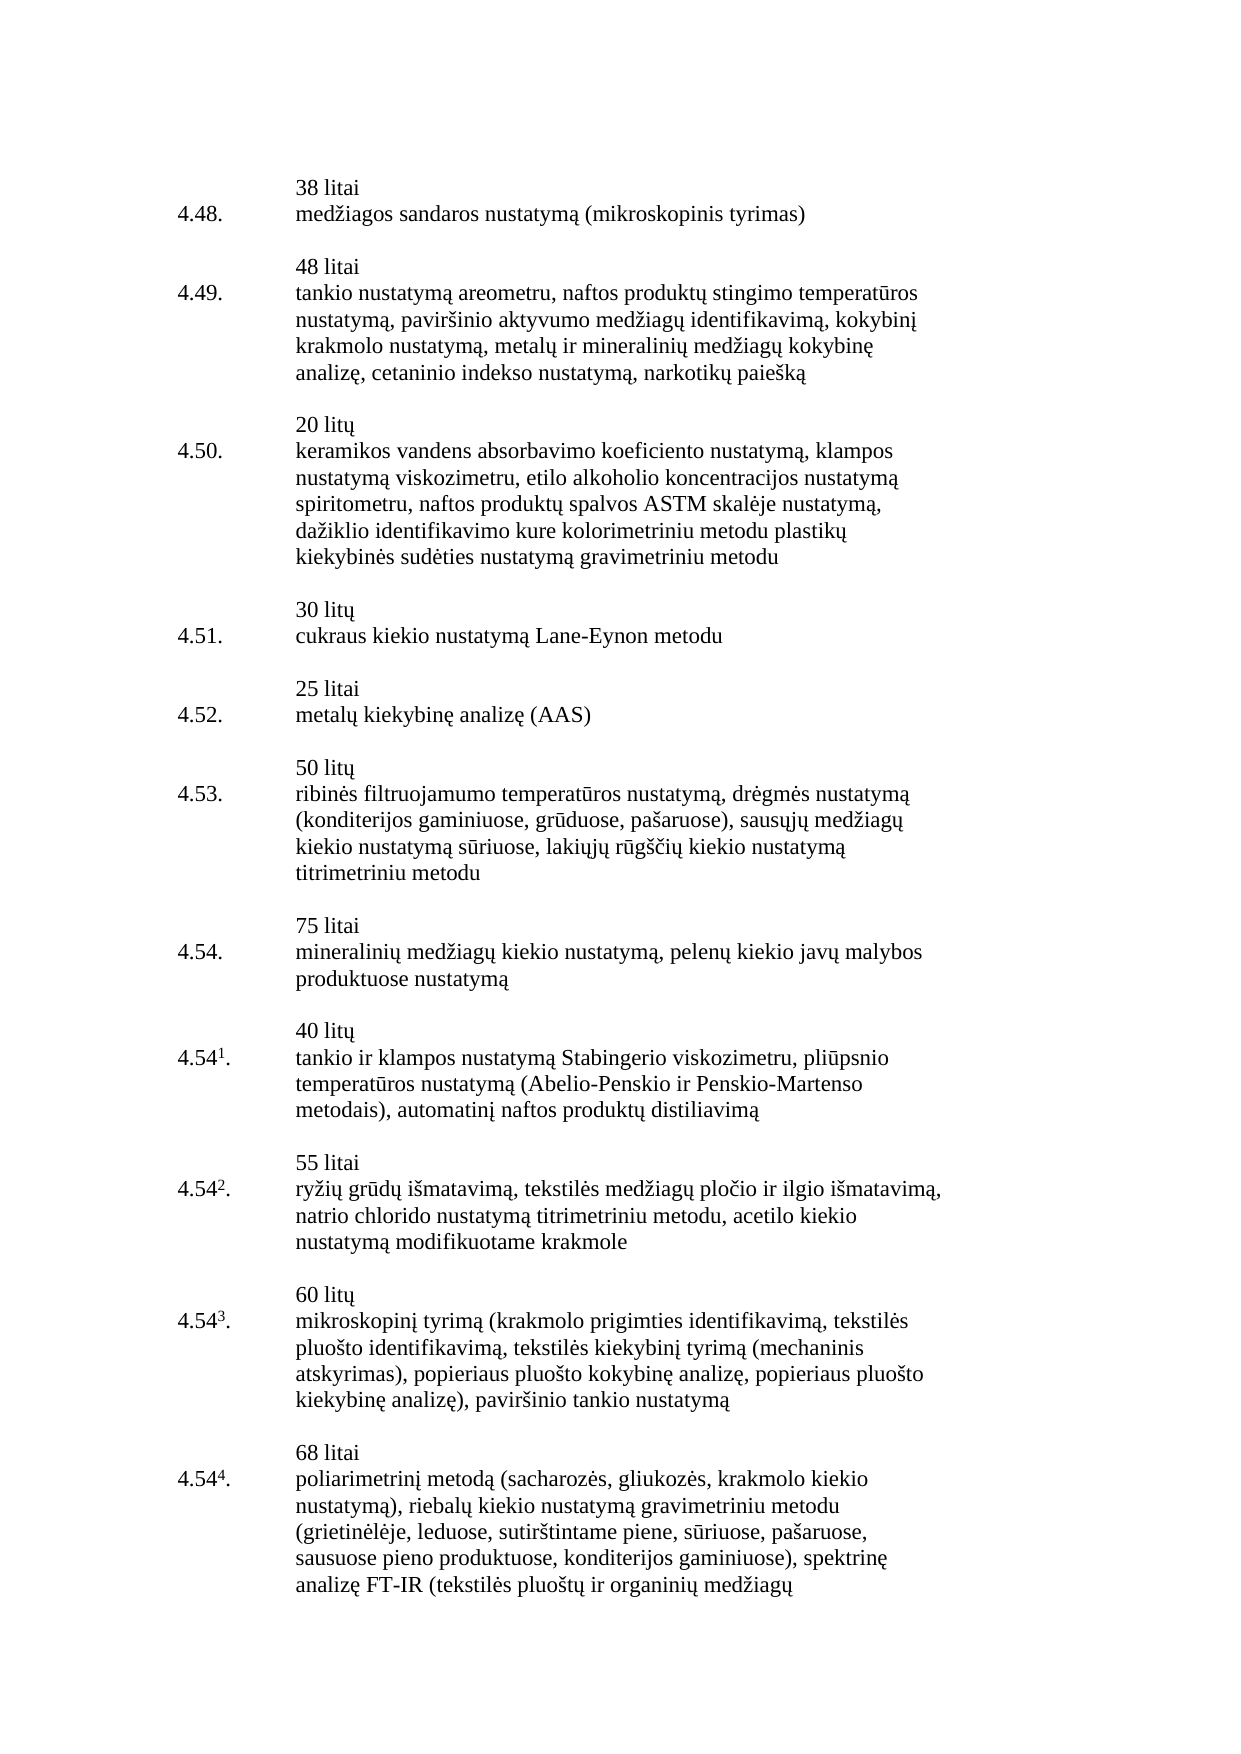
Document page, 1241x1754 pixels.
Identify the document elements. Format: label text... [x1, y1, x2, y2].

text 4.544. poliarimetrinį metodą (sacharozės, gliukozės, krakmolo kiekio nustatymą), riebalų kiekio nustatymą gravimetriniu metodu (grietinėlėje, leduose, sutirštintame piene, sūriuose, pašaruose, sausuose pieno produktuose, konditerijos gaminiuose), spektrinę analizę FT-IR (tekstilės pluoštų ir organinių medžiagų [177, 1465, 945, 1597]
text 4.49. tankio nustatymą areometru, naftos produktų stingimo temperatūros nustatymą, paviršinio aktyvumo medžiagų identifikavimą, kokybinį krakmolo nustatymą, metalų ir mineralinių medžiagų kokybinę analizę, cetaninio indekso nustatymą, narkotikų paiešką 20 litų [177, 279, 945, 438]
text 4.52. metalų kiekybinę analizę (AAS) 50 litų [177, 701, 945, 780]
text 4.48. medžiagos sandaros nustatymą (mikroskopinis tyrimas) 48 litai [177, 200, 945, 279]
text 4.541. tankio ir klampos nustatymą Stabingerio viskozimetru, pliūpsnio temperatūros nustatymą (Abelio-Penskio ir Penskio-Martenso metodais), automatinį naftos produktų distiliavimą 55 litai [177, 1044, 945, 1176]
text 4.54. mineralinių medžiagų kiekio nustatymą, pelenų kiekio javų malybos produktuose nustatymą 40 litų [177, 938, 945, 1044]
text 4.53. ribinės filtruojamumo temperatūros nustatymą, drėgmės nustatymą (konditerijos gaminiuose, grūduose, pašaruose), sausųjų medžiagų kiekio nustatymą sūriuose, lakiųjų rūgščių kiekio nustatymą titrimetriniu metodu 75 litai [177, 780, 945, 938]
text 4.543. mikroskopinį tyrimą (krakmolo prigimties identifikavimą, tekstilės pluošto identifikavimą, tekstilės kiekybinį tyrimą (mechaninis atskyrimas), popieriaus pluošto kokybinę analizę, popieriaus pluošto kiekybinę analizę), paviršinio tankio nustatymą 68 litai [177, 1307, 945, 1465]
text 38 litai [177, 148, 945, 200]
text 4.542. ryžių grūdų išmatavimą, tekstilės medžiagų pločio ir ilgio išmatavimą, natrio chlorido nustatymą titrimetriniu metodu, acetilo kiekio nustatymą modifikuotame krakmole 60 litų [177, 1176, 945, 1307]
text 4.50. keramikos vandens absorbavimo koeficiento nustatymą, klampos nustatymą viskozimetru, etilo alkoholio koncentracijos nustatymą spiritometru, naftos produktų spalvos ASTM skalėje nustatymą, dažiklio identifikavimo kure kolorimetriniu metodu plastikų kiekybinės sudėties nustatymą gravimetriniu metodu 30 litų [177, 438, 945, 622]
text 4.51. cukraus kiekio nustatymą Lane-Eynon metodu 25 litai [177, 622, 945, 701]
